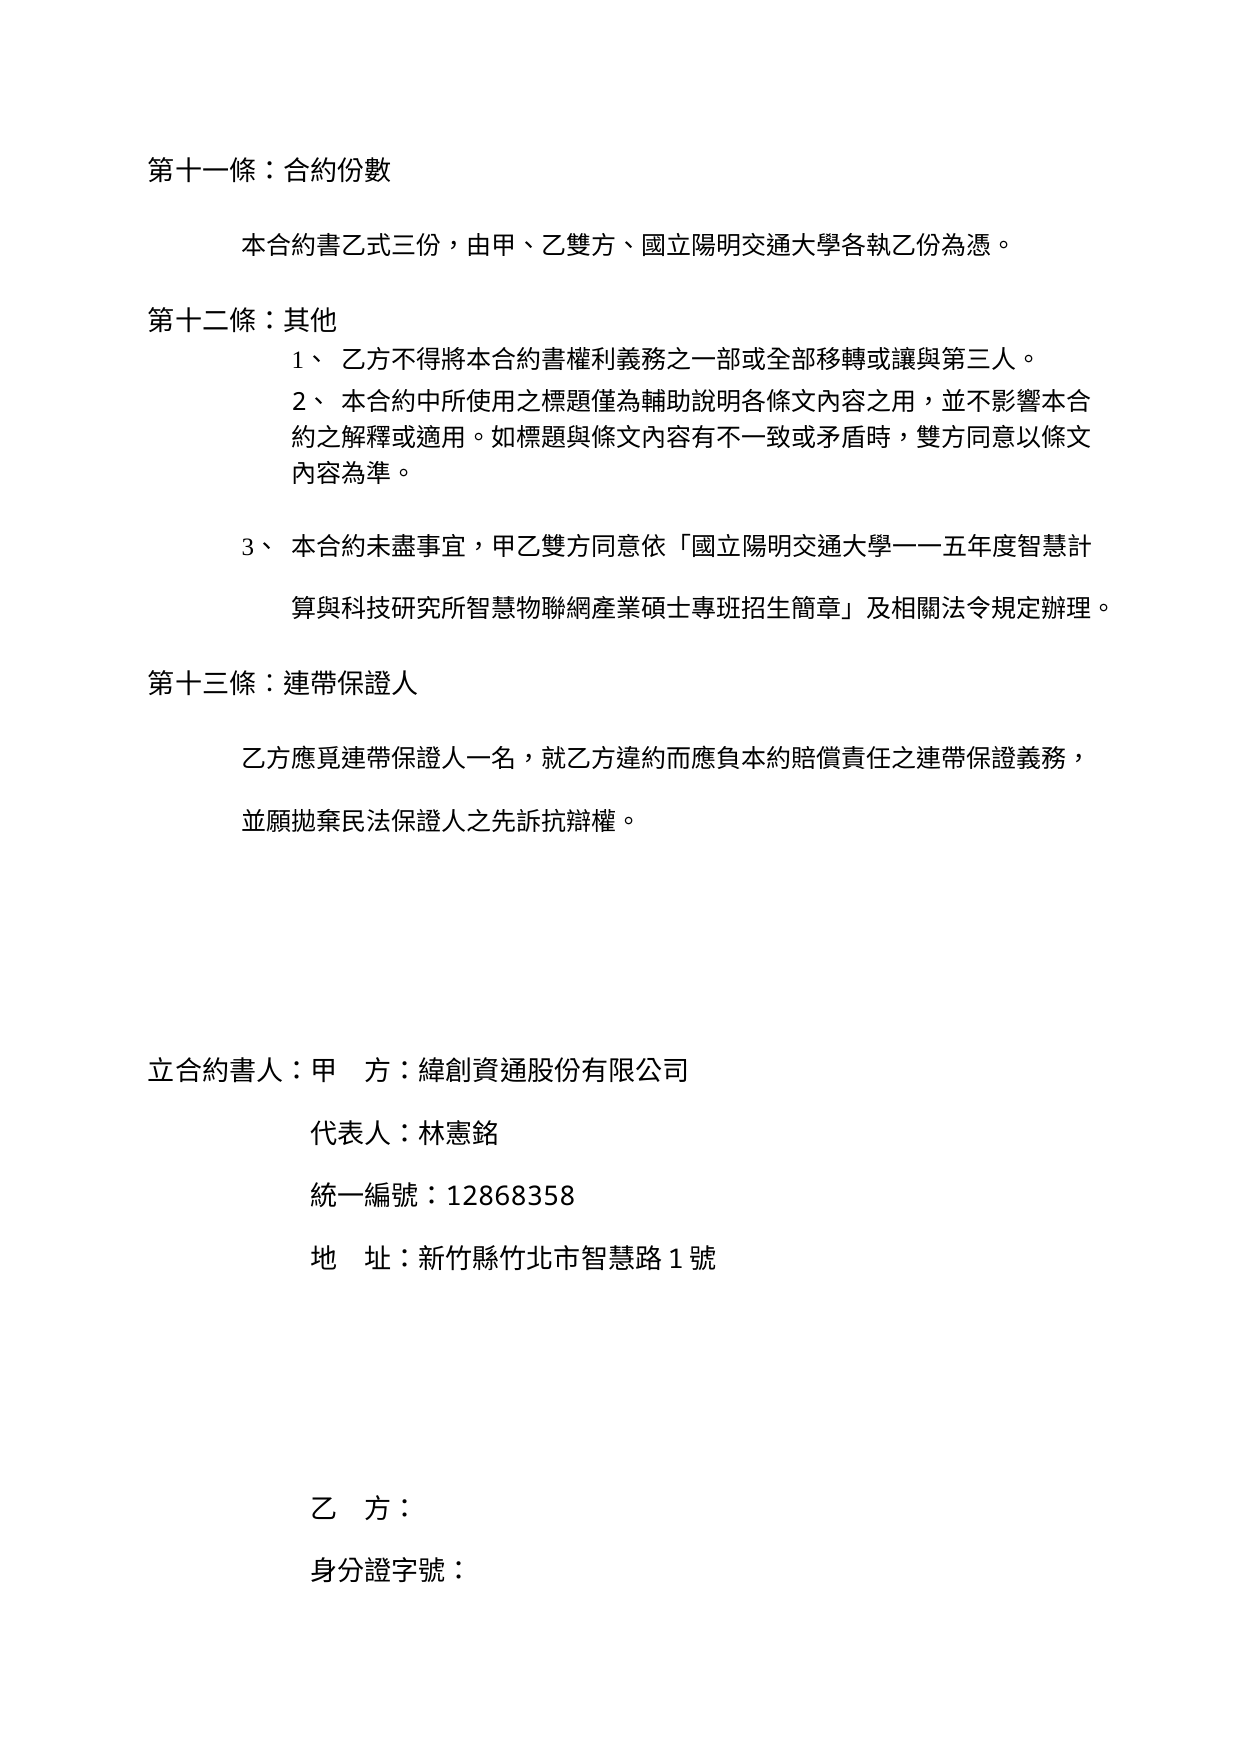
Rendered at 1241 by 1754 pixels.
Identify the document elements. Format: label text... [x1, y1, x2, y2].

text 立合約書人：甲 方：緯創資通股份有限公司 [148, 1027, 1092, 1090]
text 本合約書乙式三份，由甲、乙雙方、國立陽明交通大學各執乙份為憑。 [241, 202, 1092, 264]
text 第十一條：合約份數 [148, 127, 1092, 189]
text 身分證字號： [229, 1527, 1092, 1590]
text 乙方應覓連帶保證人一名，就乙方違約而應負本約賠償責任之連帶保證義務，並願拋棄民法保證人之先訴抗辯權。 [241, 715, 1092, 840]
text 第十二條：其他 [148, 277, 1092, 339]
list 乙方不得將本合約書權利義務之一部或全部移轉或讓與第三人。 [291, 339, 1092, 376]
list 本合約未盡事宜，甲乙雙方同意依「國立陽明交通大學一一五年度智慧計算與科技研究所智慧物聯網產業碩士專班招生簡章」及相關法令規定辦理。 [241, 502, 1092, 627]
text 代表人：林憲銘 [229, 1090, 1092, 1152]
list 本合約中所使用之標題僅為輔助說明各條文內容之用，並不影響本合約之解釋或適用。如標題與條文內容有不一致或矛盾時，雙方同意以條文內容為準。 [291, 381, 1092, 490]
text 乙 方： [148, 1465, 1092, 1527]
text 第十三條︰連帶保證人 [148, 640, 1092, 702]
text 統一編號：12868358 [229, 1152, 1092, 1215]
text 地 址：新竹縣竹北市智慧路1號 [229, 1215, 1092, 1277]
